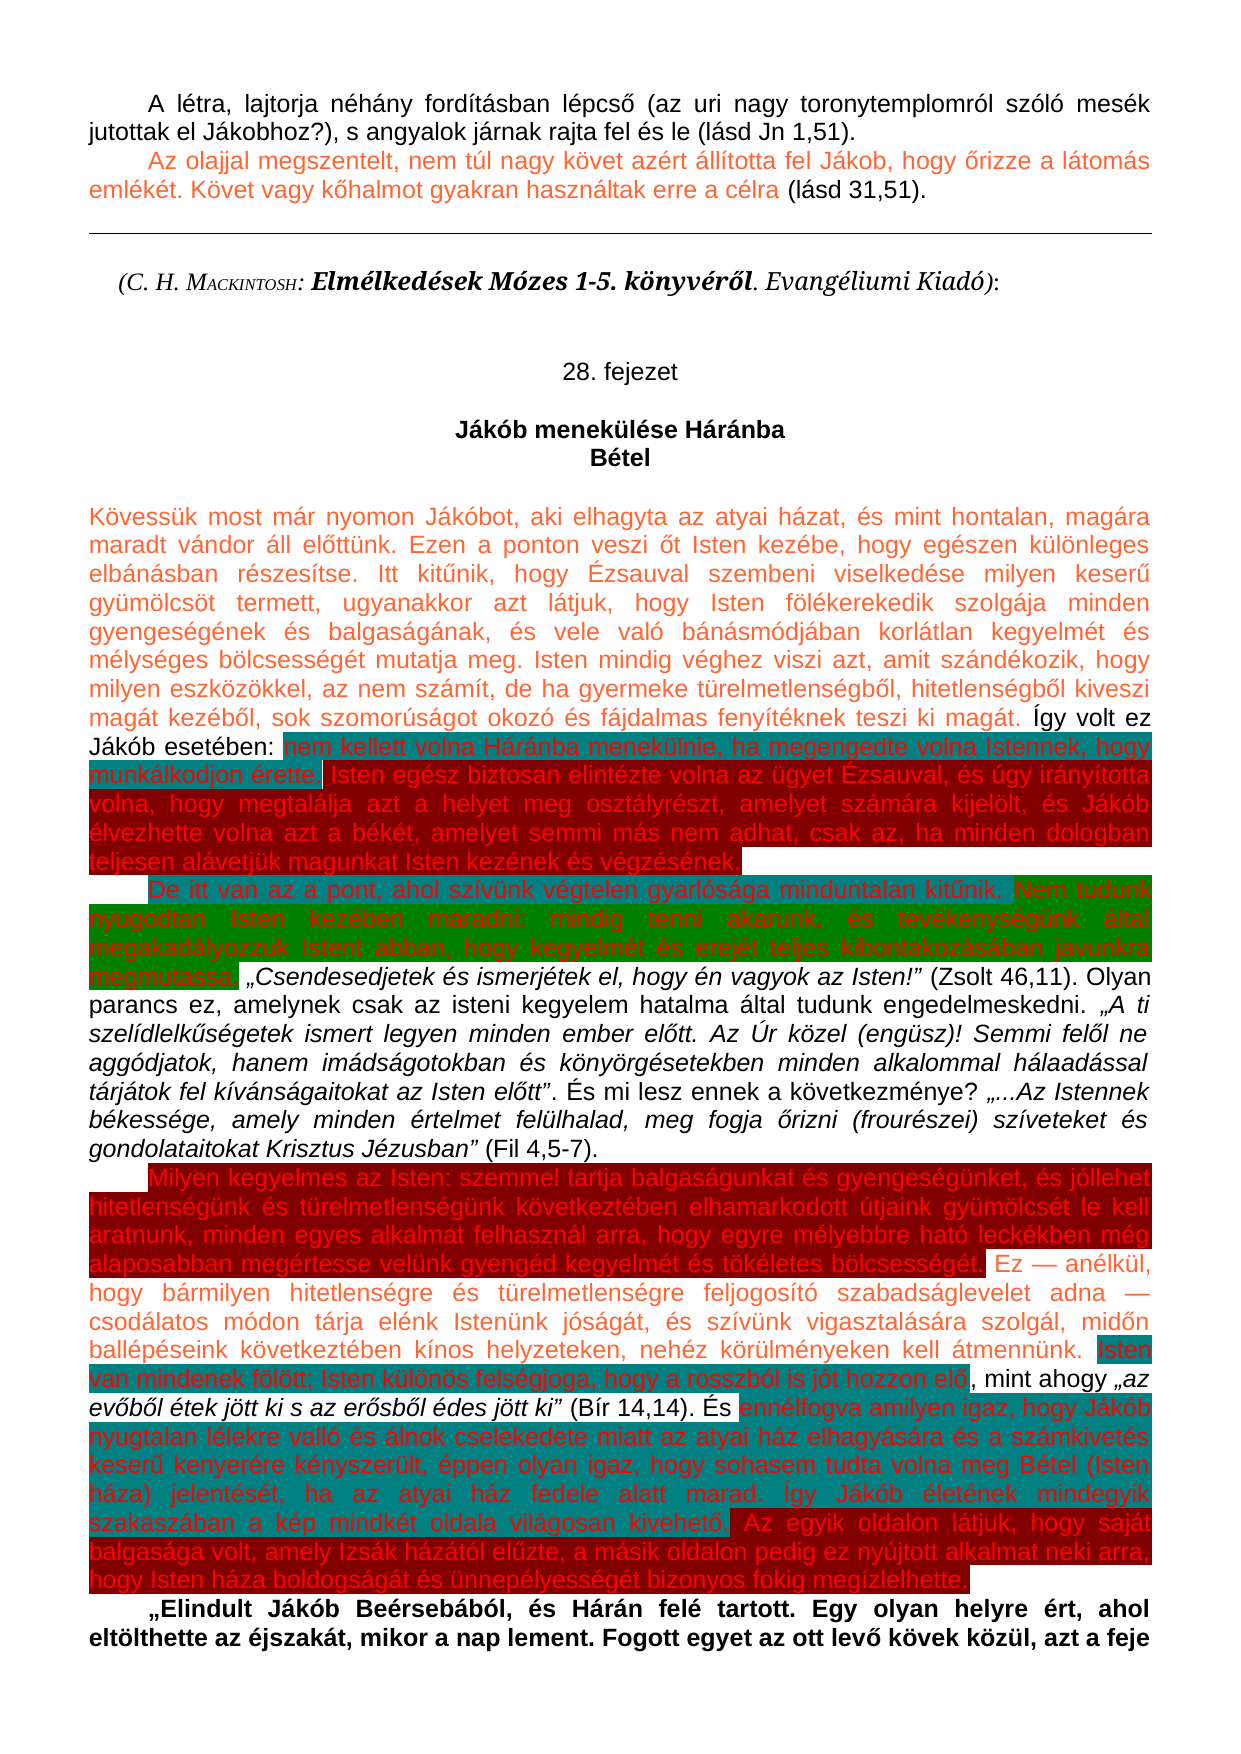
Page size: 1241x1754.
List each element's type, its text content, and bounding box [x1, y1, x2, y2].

text De itt van az a pont, ahol szívünk végtelen gyarlósága minduntalan kitűnik. Nem tudunk nyugodtan Isten kezében maradni: mindig tenni akarunk, és tevékenységünk által megakadályozzuk Istent abban, hogy kegyelmét és erejét teljes kibontakozásában javunkra megmutassa. „Csendesedjetek és ismerjétek el, hogy én vagyok az Isten!” (Zsolt 46,11). Olyan parancs ez, amelynek csak az isteni kegyelem hatalma által tudunk engedelmeskedni. „A ti szelídlelkűségetek ismert legyen minden ember előtt. Az Úr közel (engüsz)! Semmi felől ne aggódjatok, hanem imádságotokban és könyörgésetekben minden alkalommal hálaadással tárjátok fel kívánságaitokat az Isten előtt”. És mi lesz ennek a következménye? „...Az Istennek békessége, amely minden értelmet felülhalad, meg fogja őrizni (frourészei) szíveteket és gondolataitokat Krisztus Jézusban” (Fil 4,5-7). [88, 875, 1152, 1163]
text Jákób menekülése Háránba Bétel [88, 415, 1152, 472]
text Az olajjal megszentelt, nem túl nagy követ azért állította fel Jákob, hogy őrizze a látomás emlékét. Követ vagy kőhalmot gyakran használtak erre a célra (lásd 31,51). [88, 146, 1152, 203]
text (C. H. Mackintosh: Elmélkedések Mózes 1-5. könyvéről. Evangéliumi Kiadó): [88, 234, 1152, 327]
text 28. fejezet [88, 356, 1152, 385]
text A létra, lajtorja néhány fordításban lépcső (az uri nagy toronytemplomról szóló mesék jutottak el Jákobhoz?), s angyalok járnak rajta fel és le (lásd Jn 1,51). [88, 88, 1152, 146]
text Kövessük most már nyomon Jákóbot, aki elhagyta az atyai házat, és mint hontalan, magára maradt vándor áll előttünk. Ezen a ponton veszi őt Isten kezébe, hogy egészen különleges elbánásban részesítse. Itt kitűnik, hogy Ézsauval szembeni viselkedése milyen keserű gyümölcsöt termett, ugyanakkor azt látjuk, hogy Isten fölékerekedik szolgája minden gyengeségének és balgaságának, és vele való bánásmódjában korlátlan kegyelmét és mélységes bölcsességét mutatja meg. Isten mindig véghez viszi azt, amit szándékozik, hogy milyen eszközökkel, az nem számít, de ha gyermeke türelmetlenségből, hitetlenségből kiveszi magát kezéből, sok szomorúságot okozó és fájdalmas fenyítéknek teszi ki magát. Így volt ez Jákób esetében: nem kellett volna Háránba menekülnie, ha megengedte volna Istennek, hogy munkálkodjon érette. Isten egész biztosan elintézte volna az ügyet Ézsauval, és úgy irányította volna, hogy megtalálja azt a helyet meg osztályrészt, amelyet számára kijelölt, és Jákób élvezhette volna azt a békét, amelyet semmi más nem adhat, csak az, ha minden dologban teljesen alávetjük magunkat Isten kezének és végzésének. [88, 502, 1152, 875]
text Milyen kegyelmes az Isten: szemmel tartja balgaságunkat és gyengeségünket, és jóllehet hitetlenségünk és türelmetlenségünk következtében elhamarkodott útjaink gyümölcsét le kell aratnunk, minden egyes alkalmat felhasznál arra, hogy egyre mélyebbre ható leckékben még alaposabban megértesse velünk gyengéd kegyelmét és tökéletes bölcsességét. Ez — anélkül, hogy bármilyen hitetlenségre és türelmetlenségre feljogosító szabadságlevelet adna — csodálatos módon tárja elénk Istenünk jóságát, és szívünk vigasztalására szolgál, midőn ballépéseink következtében kínos helyzeteken, nehéz körülményeken kell átmennünk. Isten van mindenek fölött; Isten különös felségjoga, hogy a rosszból is jót hozzon elő, mint ahogy „az evőből étek jött ki s az erősből édes jött ki” (Bír 14,14). És ennélfogva amilyen igaz, hogy Jákób nyugtalan lélekre valló és álnok cselekedete miatt az atyai ház elhagyására és a számkivetés keserű kenyerére kényszerült, éppen olyan igaz, hogy sohasem tudta volna meg Bétel (Isten háza) jelentését, ha az atyai ház fedele alatt marad. Így Jákób életének mindegyik szakaszában a kép mindkét oldala világosan kivehető. Az egyik oldalon látjuk, hogy saját balgasága volt, amely Izsák házától elűzte, a másik oldalon pedig ez nyújtott alkalmat neki arra, hogy Isten háza boldogságát és ünnepélyességét bizonyos fokig megízlelhette. [88, 1163, 1152, 1594]
text „Elindult Jákób Beérsebából, és Hárán felé tartott. Egy olyan helyre ért, ahol eltölthette az éjszakát, mikor a nap lement. Fogott egyet az ott levő kövek közül, azt a feje [88, 1594, 1152, 1652]
